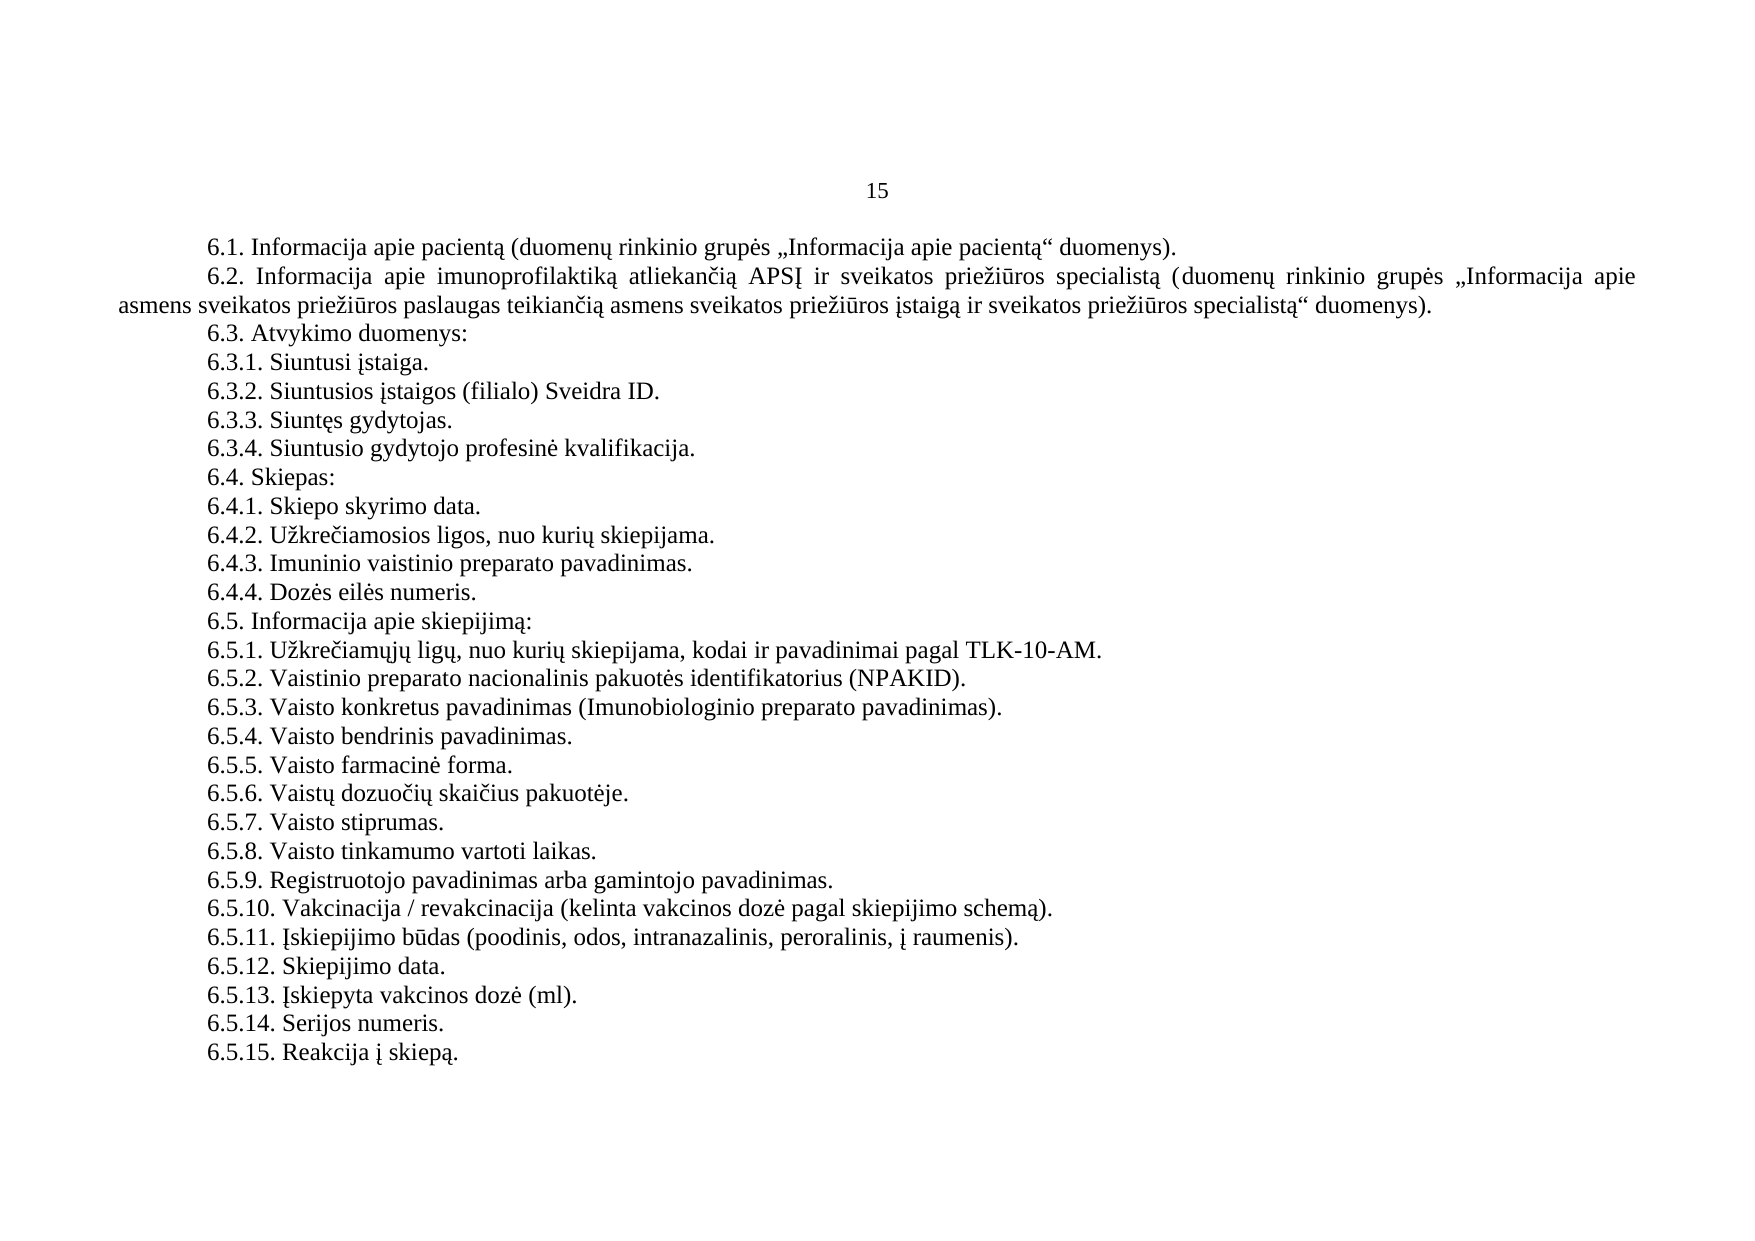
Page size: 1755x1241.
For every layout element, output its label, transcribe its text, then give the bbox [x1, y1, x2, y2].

text 6.4.4. Dozės eilės numeris. [118, 577, 1636, 606]
text 6.5.2. Vaistinio preparato nacionalinis pakuotės identifikatorius (NPAKID). [118, 663, 1636, 692]
text 6.3.2. Siuntusios įstaigos (filialo) Sveidra ID. [118, 376, 1636, 405]
text 6.5.13. Įskiepyta vakcinos dozė (ml). [118, 980, 1636, 1008]
text 6.2. Informacija apie imunoprofilaktiką atliekančią APSĮ ir sveikatos priežiūros specialistą (duomenų rinkinio grupės „Informacija apie asmens sveikatos priežiūros paslaugas teikiančią asmens sveikatos priežiūros įstaigą ir sveikatos priežiūros specialistą“ duomenys). [118, 261, 1636, 318]
text 6.5.8. Vaisto tinkamumo vartoti laikas. [118, 836, 1636, 865]
text 6.5.1. Užkrečiamųjų ligų, nuo kurių skiepijama, kodai ir pavadinimai pagal TLK-10-AM. [118, 635, 1636, 663]
text 6.1. Informacija apie pacientą (duomenų rinkinio grupės „Informacija apie pacientą“ duomenys). [118, 232, 1636, 261]
text 6.5.9. Registruotojo pavadinimas arba gamintojo pavadinimas. [118, 865, 1636, 893]
text 6.5.5. Vaisto farmacinė forma. [118, 750, 1636, 778]
text 6.5.12. Skiepijimo data. [118, 951, 1636, 980]
text 6.5.7. Vaisto stiprumas. [118, 807, 1636, 836]
text 6.4.3. Imuninio vaistinio preparato pavadinimas. [118, 548, 1636, 577]
text 6.5.14. Serijos numeris. [118, 1008, 1636, 1037]
text 6.3. Atvykimo duomenys: [118, 318, 1636, 347]
text 6.5.6. Vaistų dozuočių skaičius pakuotėje. [118, 778, 1636, 807]
text 6.5.10. Vakcinacija / revakcinacija (kelinta vakcinos dozė pagal skiepijimo schemą). [118, 893, 1636, 922]
text 6.5.4. Vaisto bendrinis pavadinimas. [118, 721, 1636, 750]
text 6.3.1. Siuntusi įstaiga. [118, 347, 1636, 376]
text 6.5.11. Įskiepijimo būdas (poodinis, odos, intranazalinis, peroralinis, į raumenis). [118, 922, 1636, 951]
text 6.3.3. Siuntęs gydytojas. [118, 405, 1636, 433]
text 6.5.3. Vaisto konkretus pavadinimas (Imunobiologinio preparato pavadinimas). [118, 692, 1636, 721]
text 6.5. Informacija apie skiepijimą: [118, 606, 1636, 635]
text 6.4.2. Užkrečiamosios ligos, nuo kurių skiepijama. [118, 520, 1636, 548]
text 6.3.4. Siuntusio gydytojo profesinė kvalifikacija. [118, 433, 1636, 462]
text 6.4.1. Skiepo skyrimo data. [118, 491, 1636, 520]
text 6.5.15. Reakcija į skiepą. [118, 1037, 1636, 1066]
text 6.4. Skiepas: [118, 462, 1636, 491]
